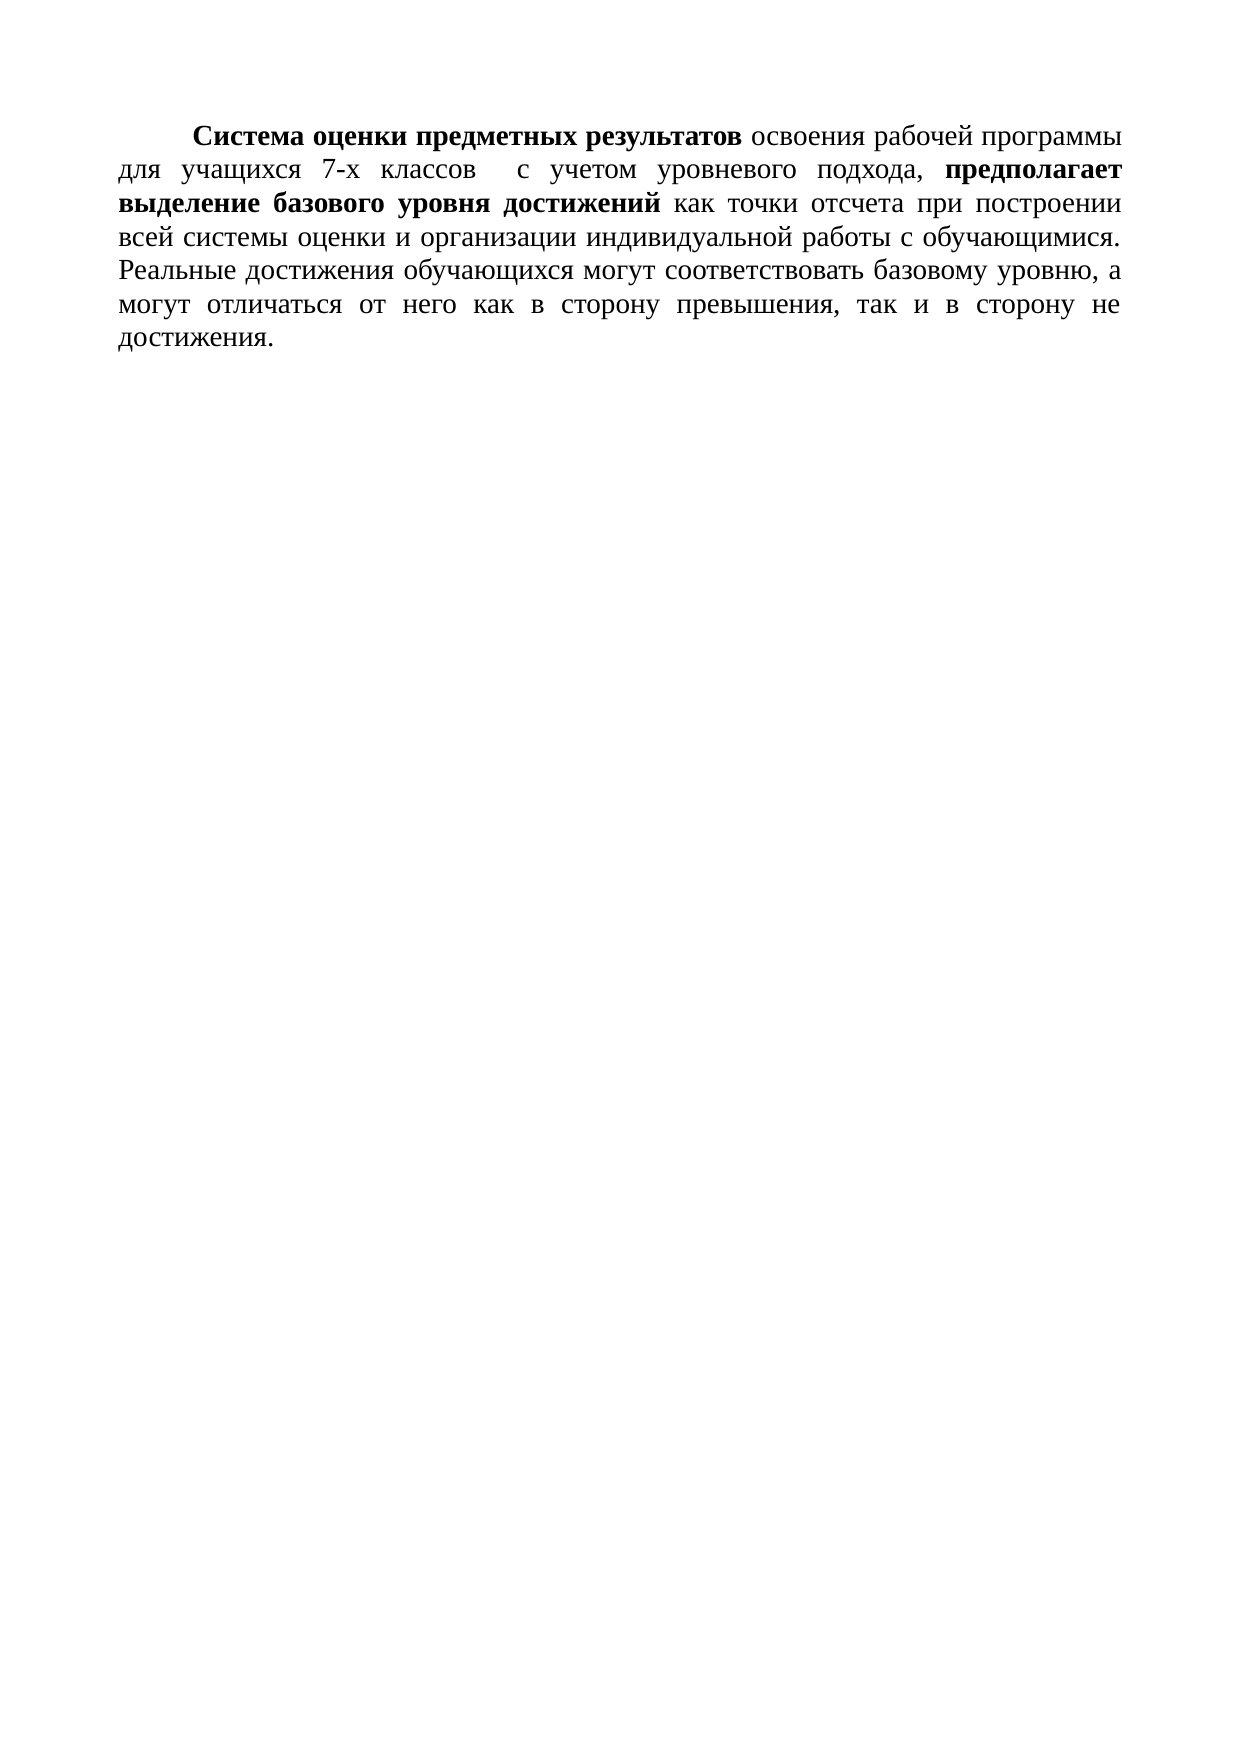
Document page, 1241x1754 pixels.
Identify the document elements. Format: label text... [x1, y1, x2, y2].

text Система оценки предметных результатов освоения рабочей программы для учащихся 7-х классов с учетом уровневого подхода, предполагает выделение базового уровня достижений как точки отсчета при построении всей системы оценки и организации индивидуальной работы с обучающимися. Реальные достижения обучающихся могут соответствовать базовому уровню, а могут отличаться от него как в сторону превышения, так и в сторону не достижения. [118, 118, 1122, 353]
